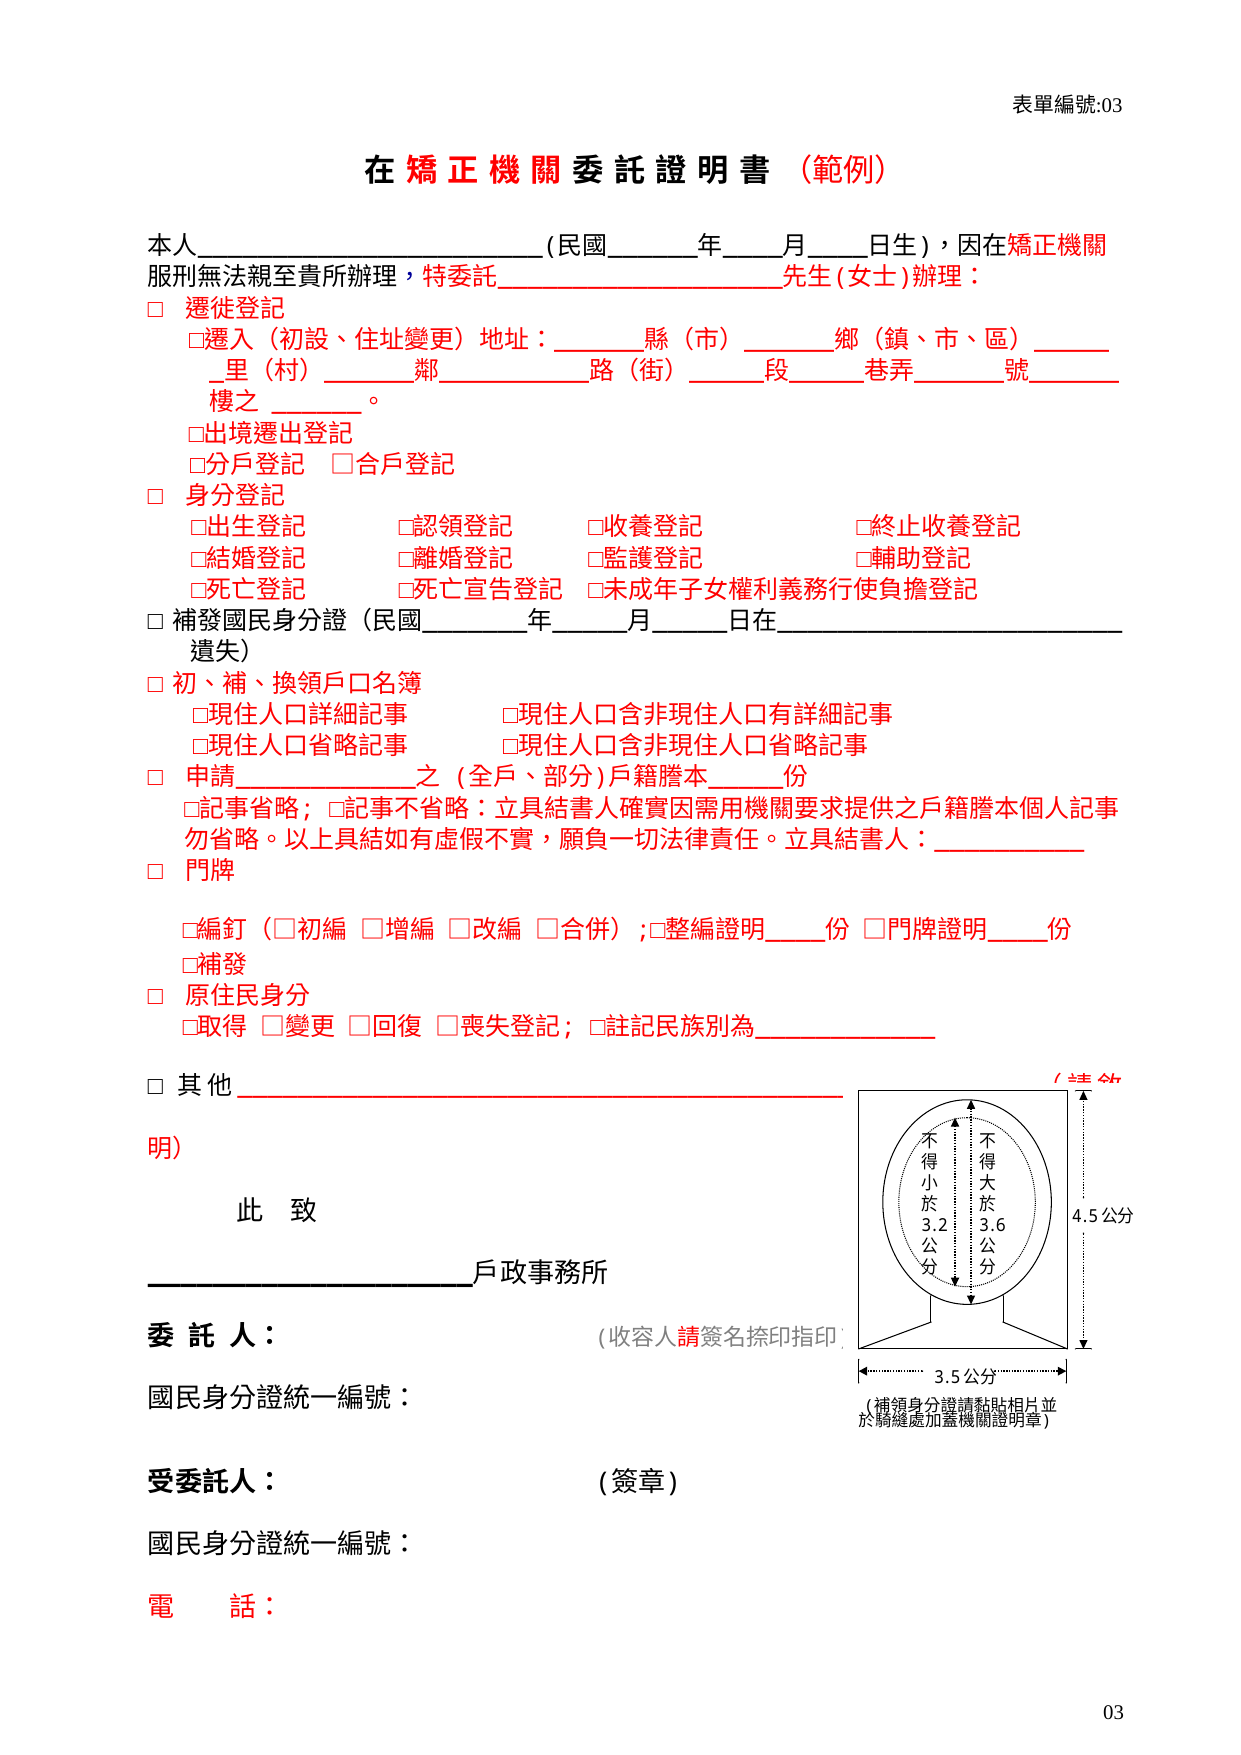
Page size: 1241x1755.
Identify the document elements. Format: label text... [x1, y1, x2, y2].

text (補領身分證請黏貼相片並 [917, 1400, 1137, 1415]
text 受委託人： (簽章) [148, 1438, 1122, 1500]
text □結婚登記 □離婚登記 □監護登記 □輔助登記 [187, 542, 1122, 573]
text 國民身分證統一編號： [148, 1500, 1122, 1563]
list 申請____________之 (全戶、部分)戶籍謄本_____份 [148, 761, 1122, 792]
text (補領身分證請黏貼相片並 [868, 1400, 887, 1415]
text ____________________戶政事務所 [148, 1229, 843, 1292]
list 原住民身分 [148, 979, 1122, 1011]
text (補領身分證請黏貼相片並 [884, 1400, 919, 1415]
list 遷徙登記 [148, 292, 1122, 323]
text 國民身分證統一編號： [148, 1354, 843, 1417]
text □初、補、換領戶口名簿 [148, 667, 1122, 698]
text 委 託 人： (收容人請簽名捺印指印) [148, 1292, 843, 1354]
text □補發 [183, 948, 1122, 979]
text □出境遷出登記 [148, 417, 1122, 448]
text 於騎縫處加蓋機關證明章) [858, 1415, 1137, 1429]
list 身分登記 [148, 479, 1122, 511]
text 在矯正機關委託證明書（範例） [148, 126, 1122, 188]
text 本人_______________________(民國______年____月____日生)，因在矯正機關服刑無法親至貴所辦理，特委託___________________先生(女士)辦理： [148, 229, 1122, 292]
text □記事省略; □記事不省略：立具結書人確實因需用機關要求提供之戶籍謄本個人記事勿省略。以上具結如有虛假不實，願負一切法律責任。立具結書人：__________ [184, 792, 1122, 854]
text [1088, 1692, 1161, 1754]
text 電 話： [148, 1563, 1122, 1625]
text □遷入（初設、住址變更）地址：______縣（市）______鄉（鎮、市、區）______里（村）______鄰__________路（街）_____段_____巷弄______號______樓之 ______。 [189, 323, 1122, 417]
text □編釘（□初編 □增編 □改編 □合併）;□整編證明____份 □門牌證明____份 [183, 886, 1122, 948]
list 門牌 [148, 854, 1122, 886]
text □補發國民身分證（民國_______年_____月_____日在_______________________遺失） [148, 604, 1122, 667]
text 此 致 [148, 1167, 843, 1229]
text □其他_____________________________________________________（請敘明） [148, 1042, 1137, 1437]
text □現住人口省略記事 □現住人口含非現住人口省略記事 [193, 729, 1122, 761]
text □分戶登記 □合戶登記 [190, 448, 1122, 479]
text □出生登記 □認領登記 □收養登記 □終止收養登記 [187, 511, 1122, 542]
text 03 [1103, 1700, 1146, 1724]
text □現住人口詳細記事 □現住人口含非現住人口有詳細記事 [193, 698, 1122, 729]
text □取得 □變更 □回復 □喪失登記; □註記民族別為____________ [183, 1011, 1122, 1042]
text □死亡登記 □死亡宣告登記 □未成年子女權利義務行使負擔登記 [187, 573, 1122, 604]
